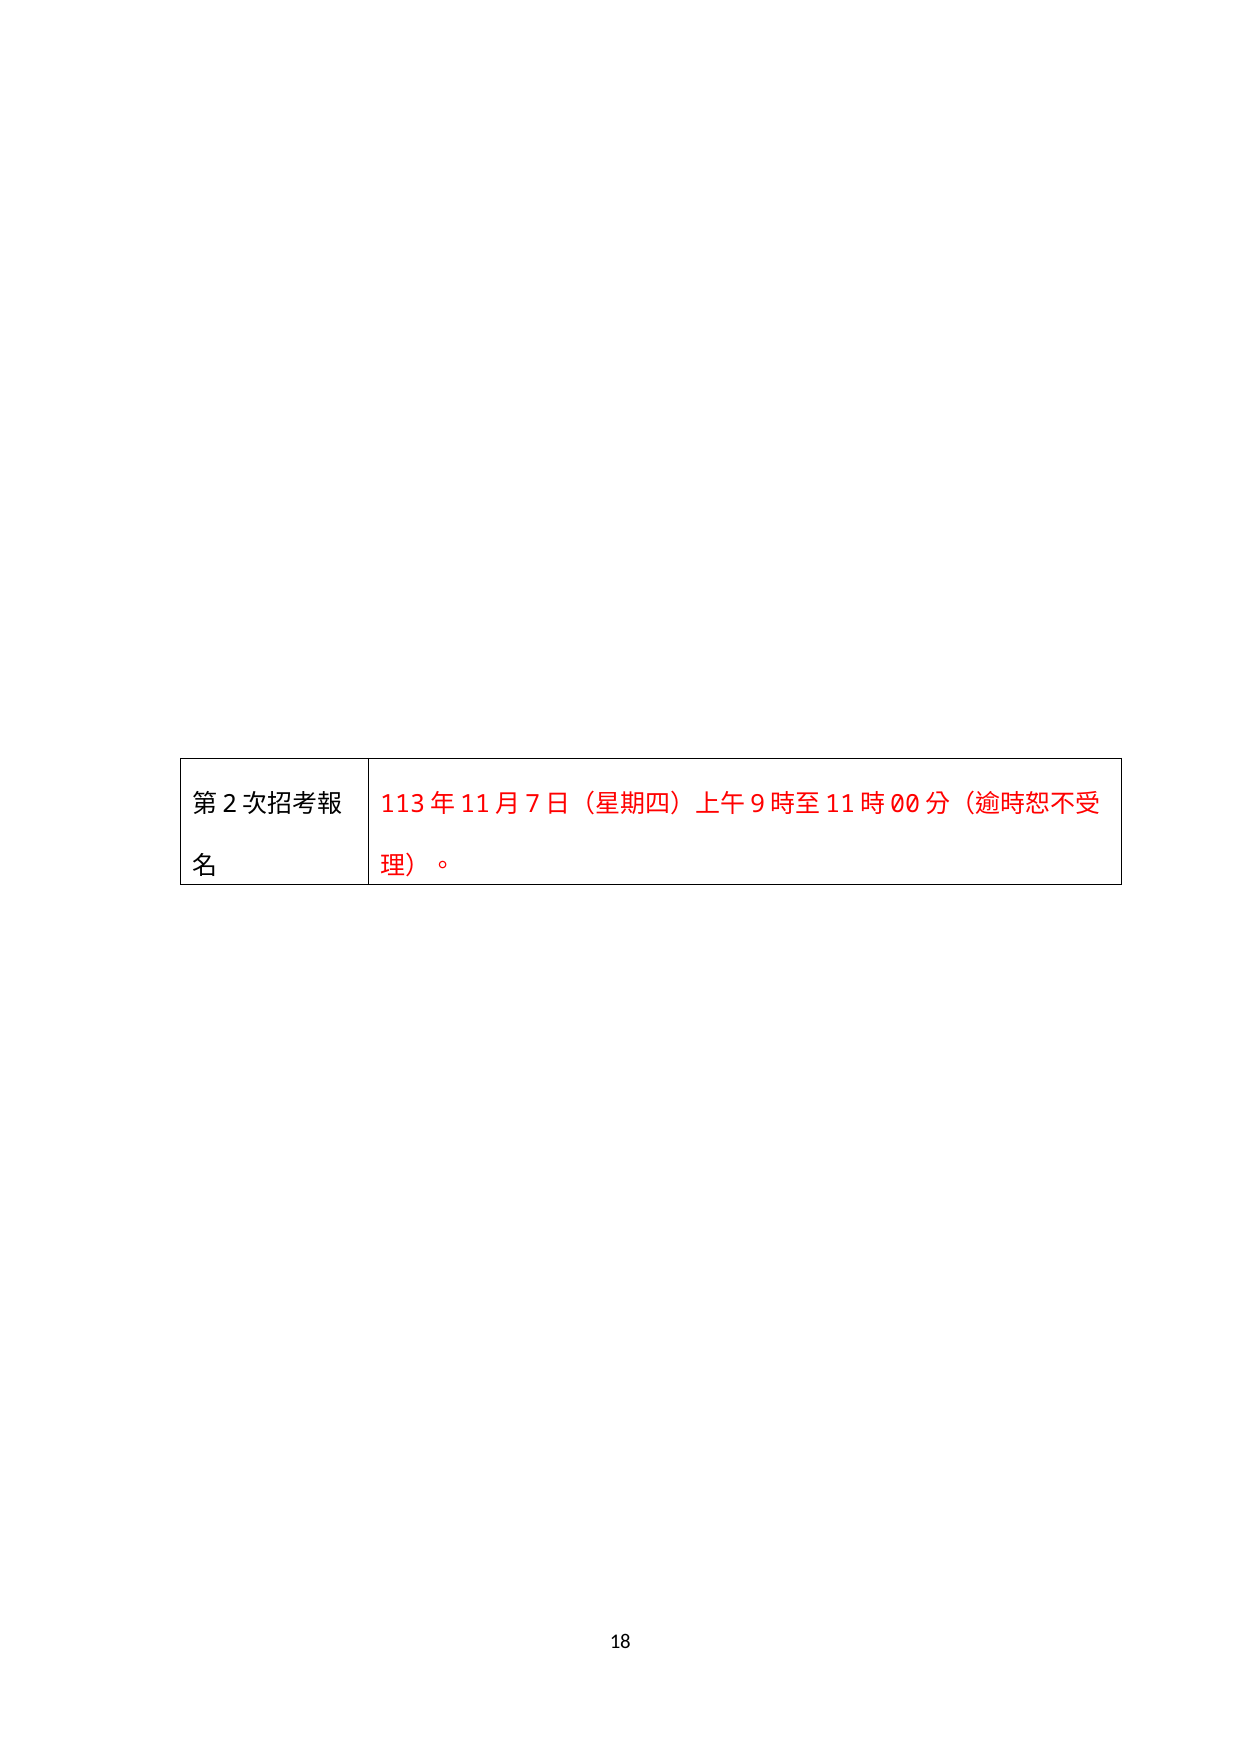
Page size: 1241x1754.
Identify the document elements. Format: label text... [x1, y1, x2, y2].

table_cell 113年11月7日（星期四）上午9時至11時00分（逾時恕不受理）。 [369, 759, 1121, 884]
table_cell 第2次招考報名 [181, 759, 368, 884]
